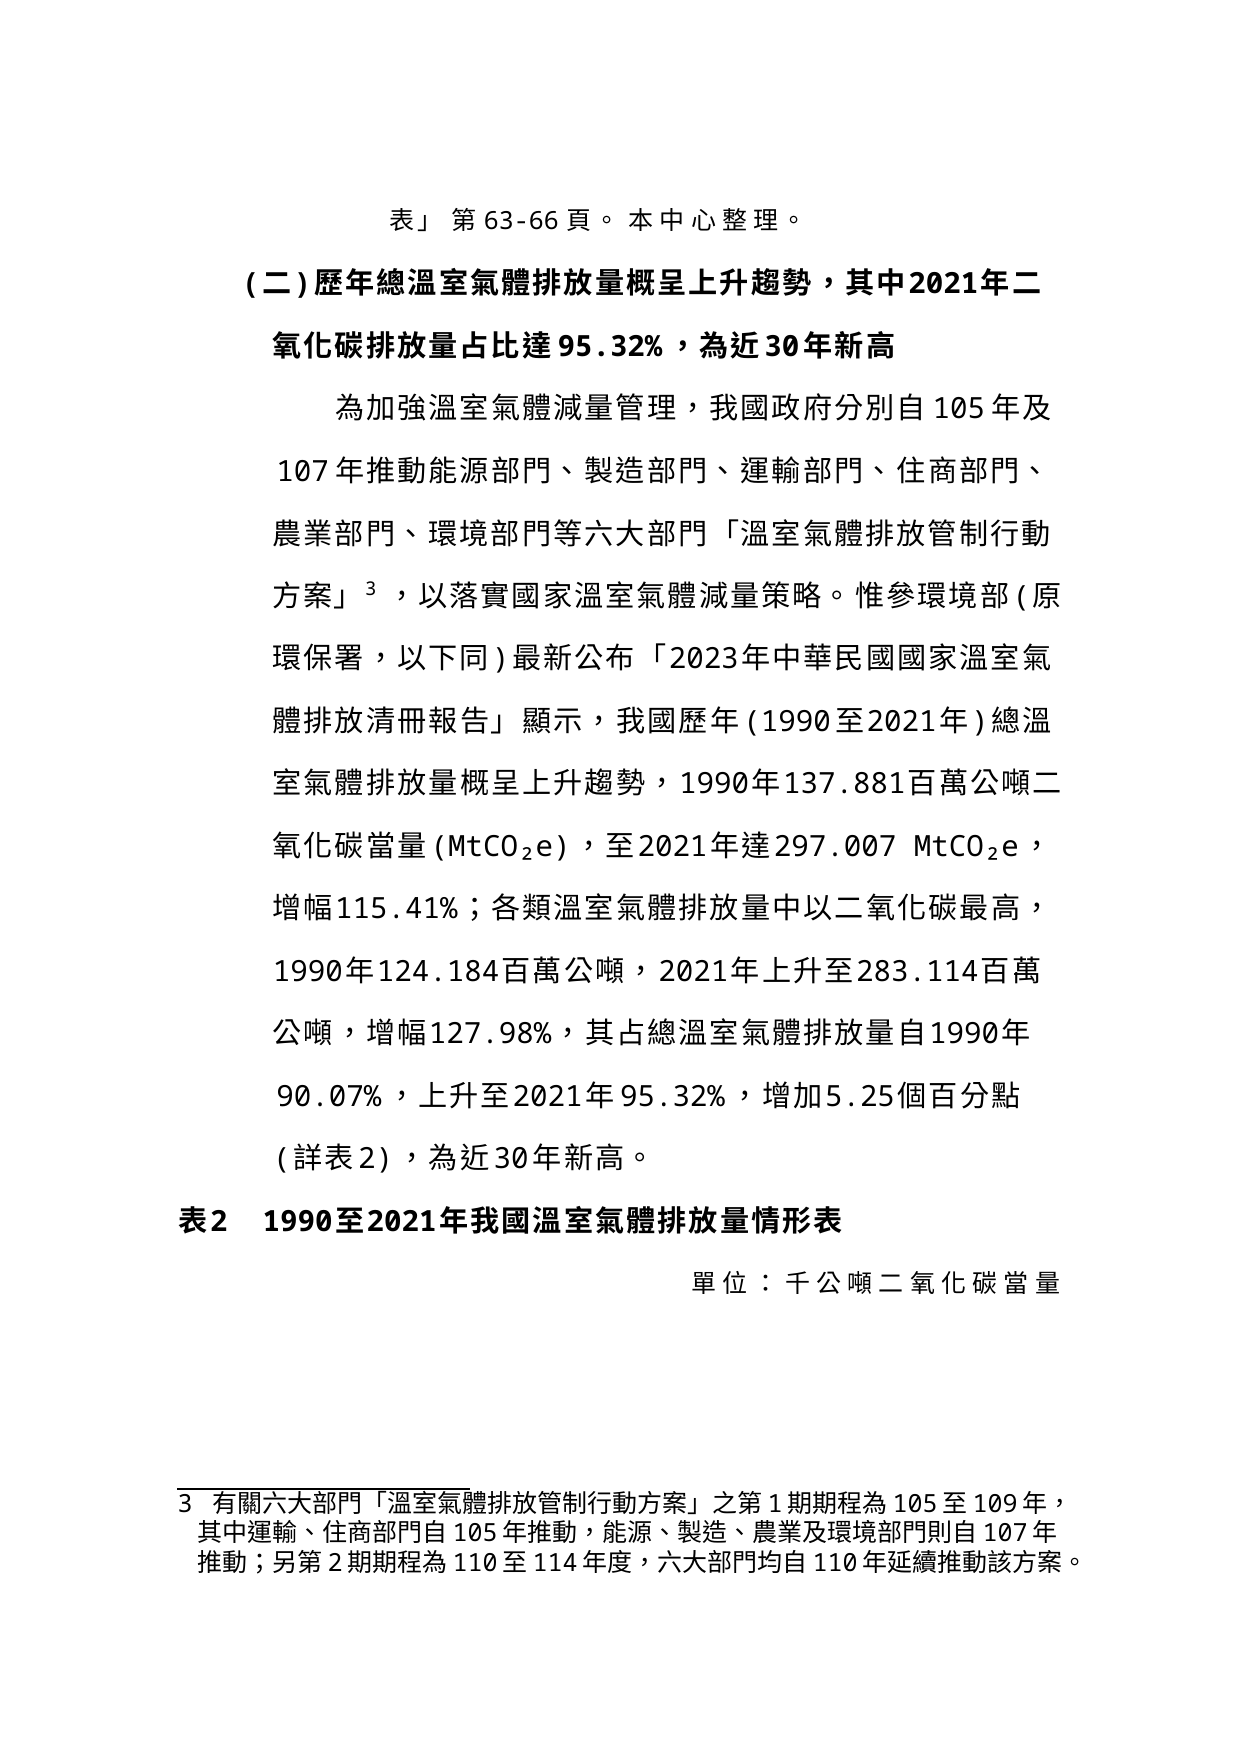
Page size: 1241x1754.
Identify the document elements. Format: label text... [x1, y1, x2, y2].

text 有關六大部門「溫室氣體排放管制行動方案」之第1期期程為105至109年，其中運輸、住商部門自105年推動，能源、製造、農業及環境部門則自107年推動；另第2期期程為110至114年度，六大部門均自110年延續推動該方案。 [177, 1489, 1063, 1577]
text 為加強溫室氣體減量管理，我國政府分別自105年及107年推動能源部門、製造部門、運輸部門、住商部門、農業部門、環境部門等六大部門「溫室氣體排放管制行動方案」，以落實國家溫室氣體減量策略。惟參環境部(原環保署，以下同)最新公布「2023年中華民國國家溫室氣體排放清冊報告」顯示，我國歷年(1990至2021年)總溫室氣體排放量概呈上升趨勢，1990年137.881百萬公噸二氧化碳當量(MtCO₂e)，至2021年達297.007 MtCO₂e，增幅115.41%；各類溫室氣體排放量中以二氧化碳最高，1990年124.184百萬公噸，2021年上升至283.114百萬公噸，增幅127.98%，其占總溫室氣體排放量自1990年90.07%，上升至2021年95.32%，增加5.25個百分點(詳表2)，為近30年新高。 [266, 365, 1063, 1177]
text (二)歷年總溫室氣體排放量概呈上升趨勢，其中2021年二氧化碳排放量占比達95.32%，為近30年新高 [236, 240, 1063, 365]
text 表」第63-66頁。本中心整理。 [258, 177, 1063, 240]
text 表2 1990至2021年我國溫室氣體排放量情形表 [177, 1177, 1063, 1240]
text 單位：千公噸二氧化碳當量 [78, 1240, 1063, 1302]
